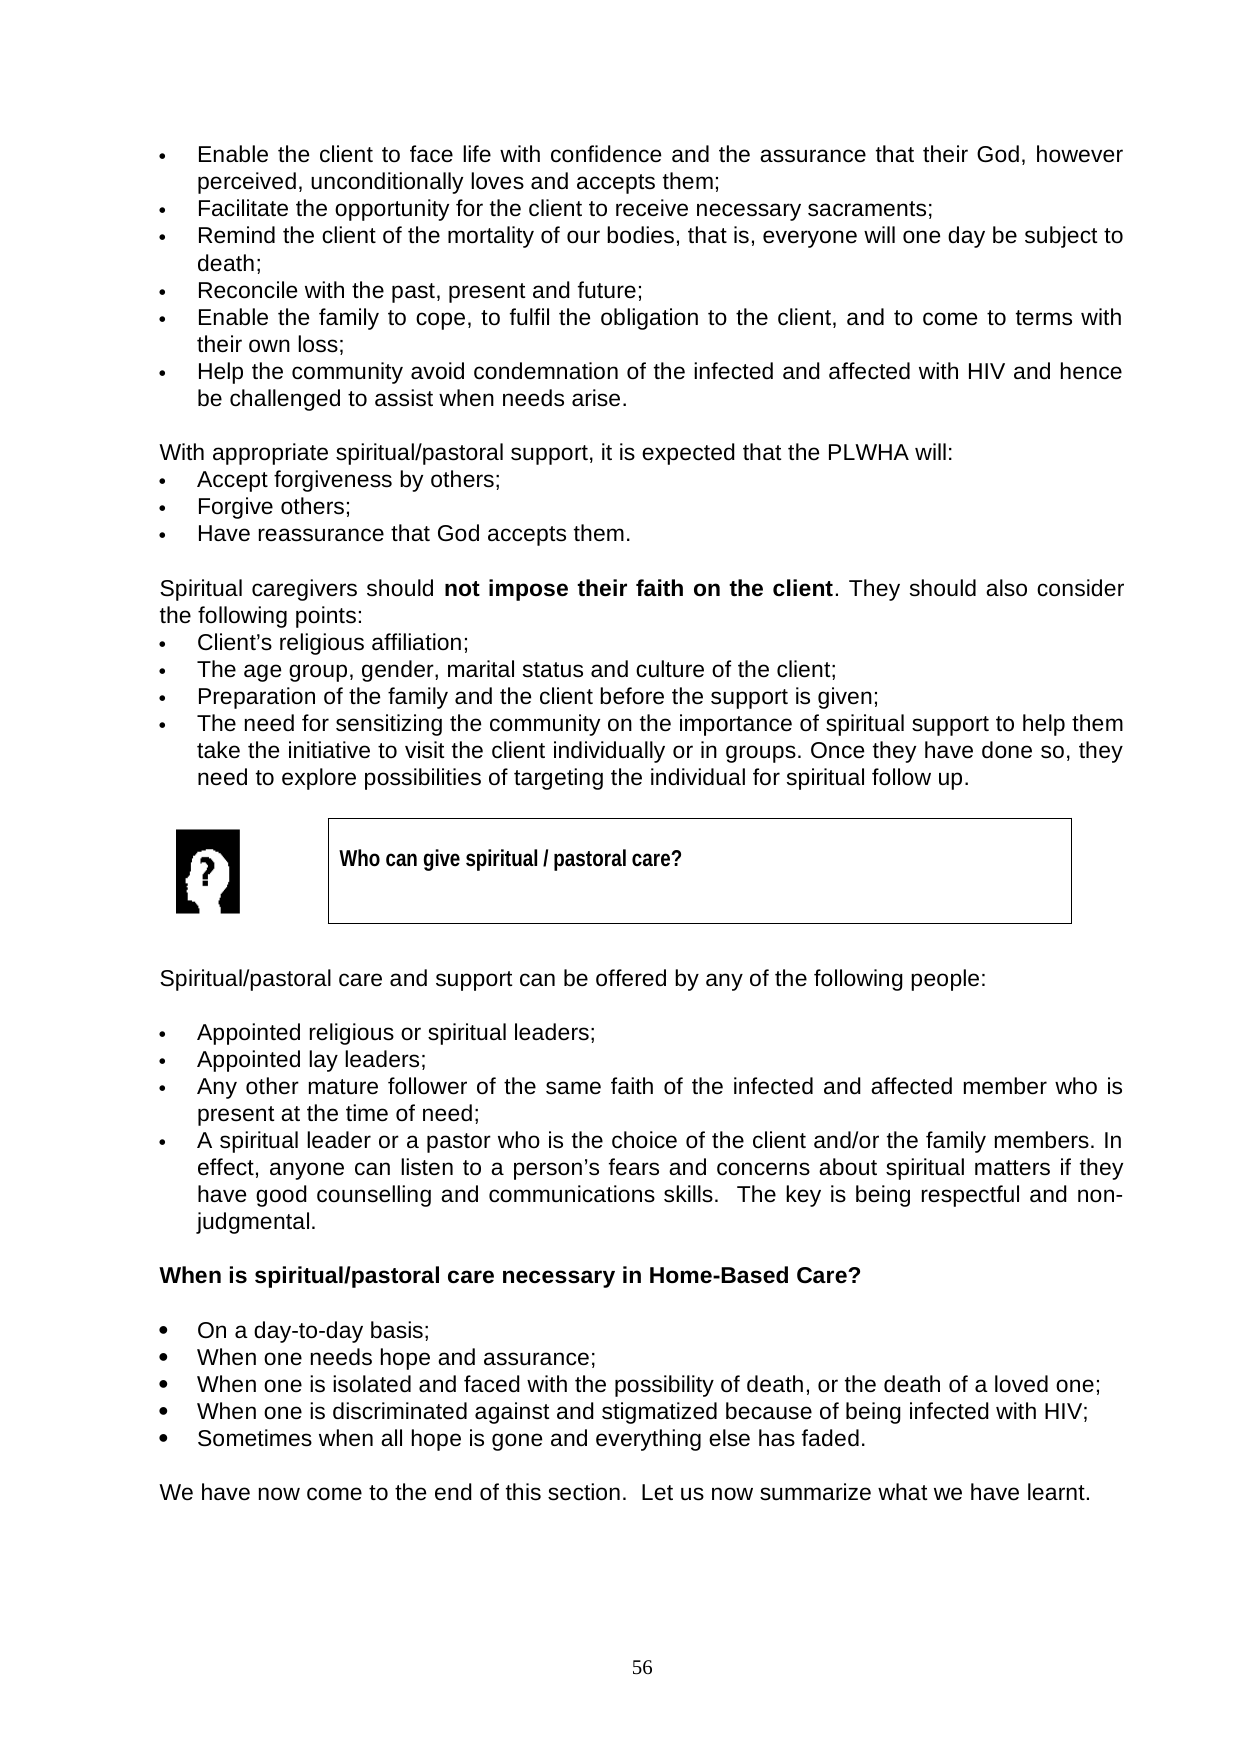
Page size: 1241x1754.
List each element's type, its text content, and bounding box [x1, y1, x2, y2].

list Have reassurance that God accepts them. [159, 520, 1125, 547]
list Any other mature follower of the same faith of the infected and affected member who is present at the time of need; [159, 1072, 1125, 1126]
list Enable the client to face life with confidence and the assurance that their God, however perceived, unconditionally loves and accepts them; [159, 141, 1125, 195]
list Sometimes when all hope is gone and everything else has faded. [159, 1424, 1125, 1451]
list The age group, gender, marital status and culture of the client; [159, 655, 1125, 682]
list Facilitate the opportunity for the client to receive necessary sacraments; [159, 195, 1125, 222]
list Appointed lay leaders; [159, 1045, 1125, 1072]
list Help the community avoid condemnation of the infected and affected with HIV and hence be challenged to assist when needs arise. [159, 357, 1125, 411]
list When one needs hope and assurance; [159, 1343, 1125, 1370]
text Spiritual caregivers should not impose their faith on the client. They should also consider the following points: [159, 574, 1125, 628]
text We have now come to the end of this section. Let us now summarize what we have learnt. [159, 1478, 1125, 1506]
list Accept forgiveness by others; [159, 466, 1125, 493]
list When one is isolated and faced with the possibility of death, or the death of a loved one; [159, 1370, 1125, 1397]
list When one is discriminated against and stigmatized because of being infected with HIV; [159, 1397, 1125, 1424]
list Appointed religious or spiritual leaders; [159, 1018, 1125, 1045]
list A spiritual leader or a pastor who is the choice of the client and/or the family members. In effect, anyone can listen to a person’s fears and concerns about spiritual matters if they have good counselling and communications skills. The key is being respectful and non- judgmental. [159, 1126, 1125, 1235]
list Forgive others; [159, 493, 1125, 520]
picture [176, 827, 242, 915]
list Client’s religious affiliation; [159, 628, 1125, 655]
list The need for sensitizing the community on the importance of spiritual support to help them take the initiative to visit the client individually or in groups. Once they have done so, they need to explore possibilities of targeting the individual for spiritual follow up. [159, 709, 1125, 791]
list Enable the family to cope, to fulfil the obligation to the client, and to come to terms with their own loss; [159, 303, 1125, 357]
list Preparation of the family and the client before the support is given; [159, 682, 1125, 709]
text When is spiritual/pastoral care necessary in Home-Based Care? [159, 1262, 1125, 1289]
list Reconcile with the past, present and future; [159, 276, 1125, 303]
table_header [148, 818, 328, 923]
list On a day-to-day basis; [159, 1316, 1125, 1343]
table_header Who can give spiritual / pastoral care? [329, 819, 1071, 923]
list Remind the client of the mortality of our bodies, that is, everyone will one day be subject to death; [159, 222, 1125, 276]
text Spiritual/pastoral care and support can be offered by any of the following people: [159, 964, 1125, 991]
text With appropriate spiritual/pastoral support, it is expected that the PLWHA will: [159, 438, 1125, 466]
